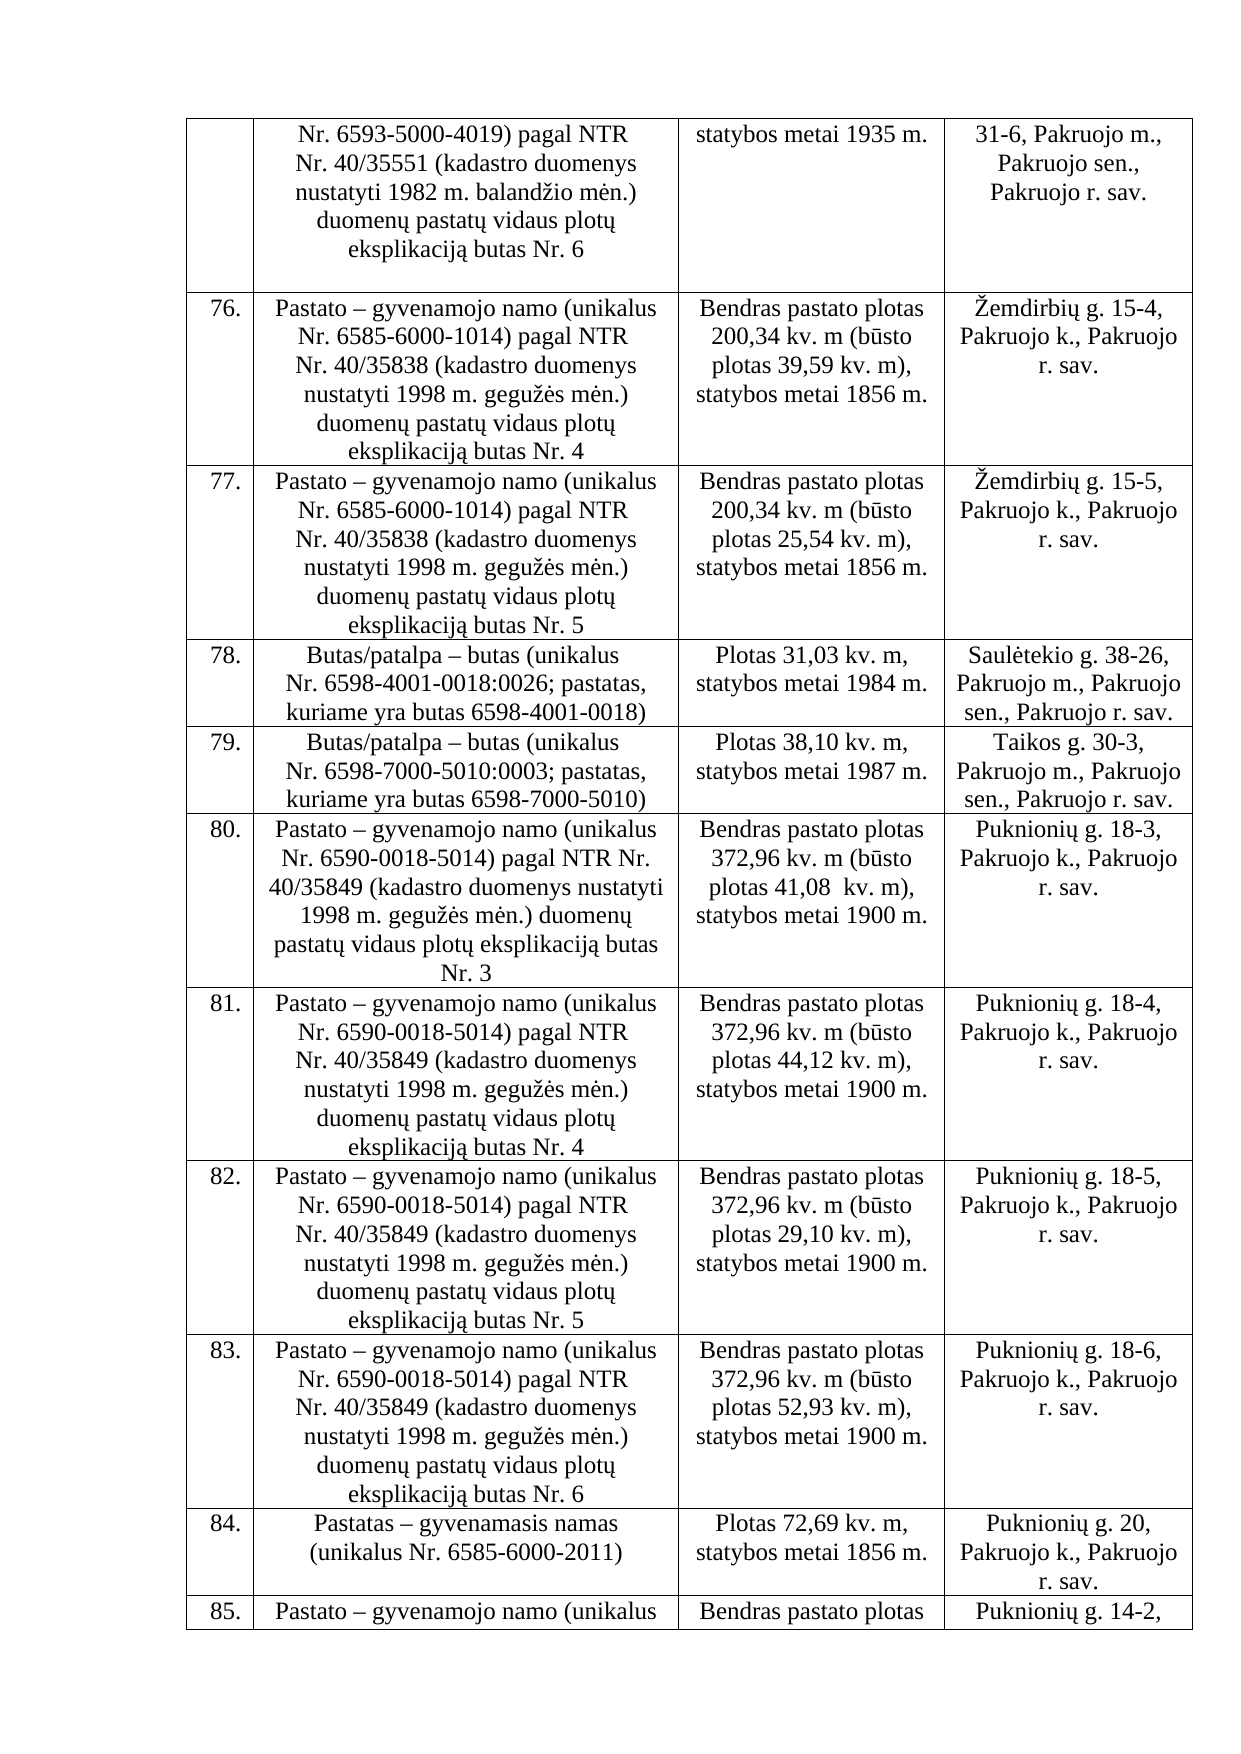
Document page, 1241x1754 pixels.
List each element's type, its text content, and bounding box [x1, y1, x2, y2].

table_cell Puknionių g. 18-4, Pakruojo k., Pakruojo r. sav. [945, 988, 1192, 1160]
table_cell Puknionių g. 18-5, Pakruojo k., Pakruojo r. sav. [945, 1161, 1192, 1334]
table_cell Taikos g. 30-3, Pakruojo m., Pakruojo sen., Pakruojo r. sav. [945, 727, 1192, 813]
table_cell Plotas 72,69 kv. m, statybos metai 1856 m. [679, 1509, 944, 1595]
table_cell Pastato – gyvenamojo namo (unikalus Nr. 6590-0018-5014) pagal NTR Nr. 40/35849 (kadastro duomenys nustatyti 1998 m. gegužės mėn.) duomenų pastatų vidaus plotų eksplikaciją butas Nr. 3 [254, 814, 678, 987]
table_cell Pastato – gyvenamojo namo (unikalus Nr. 6590-0018-5014) pagal NTR Nr. 40/35849 (kadastro duomenys nustatyti 1998 m. gegužės mėn.) duomenų pastatų vidaus plotų eksplikaciją butas Nr. 5 [254, 1161, 678, 1334]
table_cell 83. [187, 1335, 253, 1507]
table_cell Bendras pastato plotas 372,96 kv. m (būsto plotas 44,12 kv. m), statybos metai 1900 m. [679, 988, 944, 1160]
table_cell Puknionių g. 18-6, Pakruojo k., Pakruojo r. sav. [945, 1335, 1192, 1507]
table_cell Pastato – gyvenamojo namo (unikalus Nr. 6590-0018-5014) pagal NTR Nr. 40/35849 (kadastro duomenys nustatyti 1998 m. gegužės mėn.) duomenų pastatų vidaus plotų eksplikaciją butas Nr. 4 [254, 988, 678, 1160]
table_cell Žemdirbių g. 15-4, Pakruojo k., Pakruojo r. sav. [945, 293, 1192, 465]
table_cell Plotas 31,03 kv. m, statybos metai 1984 m. [679, 640, 944, 726]
table_cell 80. [187, 814, 253, 987]
table_cell 82. [187, 1161, 253, 1334]
table_cell Puknionių g. 14-2, [945, 1596, 1192, 1629]
table_cell 31-6, Pakruojo m., Pakruojo sen., Pakruojo r. sav. [945, 119, 1192, 292]
table_cell Puknionių g. 20, Pakruojo k., Pakruojo r. sav. [945, 1509, 1192, 1595]
table_cell Saulėtekio g. 38-26, Pakruojo m., Pakruojo sen., Pakruojo r. sav. [945, 640, 1192, 726]
table_cell Žemdirbių g. 15-5, Pakruojo k., Pakruojo r. sav. [945, 466, 1192, 639]
table_cell statybos metai 1935 m. [679, 119, 944, 292]
table_cell Puknionių g. 18-3, Pakruojo k., Pakruojo r. sav. [945, 814, 1192, 987]
table_cell Bendras pastato plotas 200,34 kv. m (būsto plotas 25,54 kv. m), statybos metai 1856 m. [679, 466, 944, 639]
table_cell Pastato – gyvenamojo namo (unikalus Nr. 6585-6000-1014) pagal NTR Nr. 40/35838 (kadastro duomenys nustatyti 1998 m. gegužės mėn.) duomenų pastatų vidaus plotų eksplikaciją butas Nr. 5 [254, 466, 678, 639]
table_cell Butas/patalpa – butas (unikalus Nr. 6598-4001-0018:0026; pastatas, kuriame yra butas 6598-4001-0018) [254, 640, 678, 726]
table_cell Bendras pastato plotas 372,96 kv. m (būsto plotas 29,10 kv. m), statybos metai 1900 m. [679, 1161, 944, 1334]
table_cell Plotas 38,10 kv. m, statybos metai 1987 m. [679, 727, 944, 813]
table_cell [187, 119, 253, 292]
table_cell Pastato – gyvenamojo namo (unikalus [254, 1596, 678, 1629]
table_cell 85. [187, 1596, 253, 1629]
table_cell 77. [187, 466, 253, 639]
table_cell Bendras pastato plotas 200,34 kv. m (būsto plotas 39,59 kv. m), statybos metai 1856 m. [679, 293, 944, 465]
table_cell Bendras pastato plotas 372,96 kv. m (būsto plotas 52,93 kv. m), statybos metai 1900 m. [679, 1335, 944, 1507]
table_cell 76. [187, 293, 253, 465]
table_cell Nr. 6593-5000-4019) pagal NTR Nr. 40/35551 (kadastro duomenys nustatyti 1982 m. balandžio mėn.) duomenų pastatų vidaus plotų eksplikaciją butas Nr. 6 [254, 119, 678, 292]
table_cell Pastato – gyvenamojo namo (unikalus Nr. 6585-6000-1014) pagal NTR Nr. 40/35838 (kadastro duomenys nustatyti 1998 m. gegužės mėn.) duomenų pastatų vidaus plotų eksplikaciją butas Nr. 4 [254, 293, 678, 465]
table_cell Butas/patalpa – butas (unikalus Nr. 6598-7000-5010:0003; pastatas, kuriame yra butas 6598-7000-5010) [254, 727, 678, 813]
table_cell Pastato – gyvenamojo namo (unikalus Nr. 6590-0018-5014) pagal NTR Nr. 40/35849 (kadastro duomenys nustatyti 1998 m. gegužės mėn.) duomenų pastatų vidaus plotų eksplikaciją butas Nr. 6 [254, 1335, 678, 1507]
table_cell 84. [187, 1509, 253, 1595]
table_cell Pastatas – gyvenamasis namas (unikalus Nr. 6585-6000-2011) [254, 1509, 678, 1595]
table_cell 78. [187, 640, 253, 726]
table_cell Bendras pastato plotas [679, 1596, 944, 1629]
table_cell 81. [187, 988, 253, 1160]
table_cell Bendras pastato plotas 372,96 kv. m (būsto plotas 41,08 kv. m), statybos metai 1900 m. [679, 814, 944, 987]
table_cell 79. [187, 727, 253, 813]
